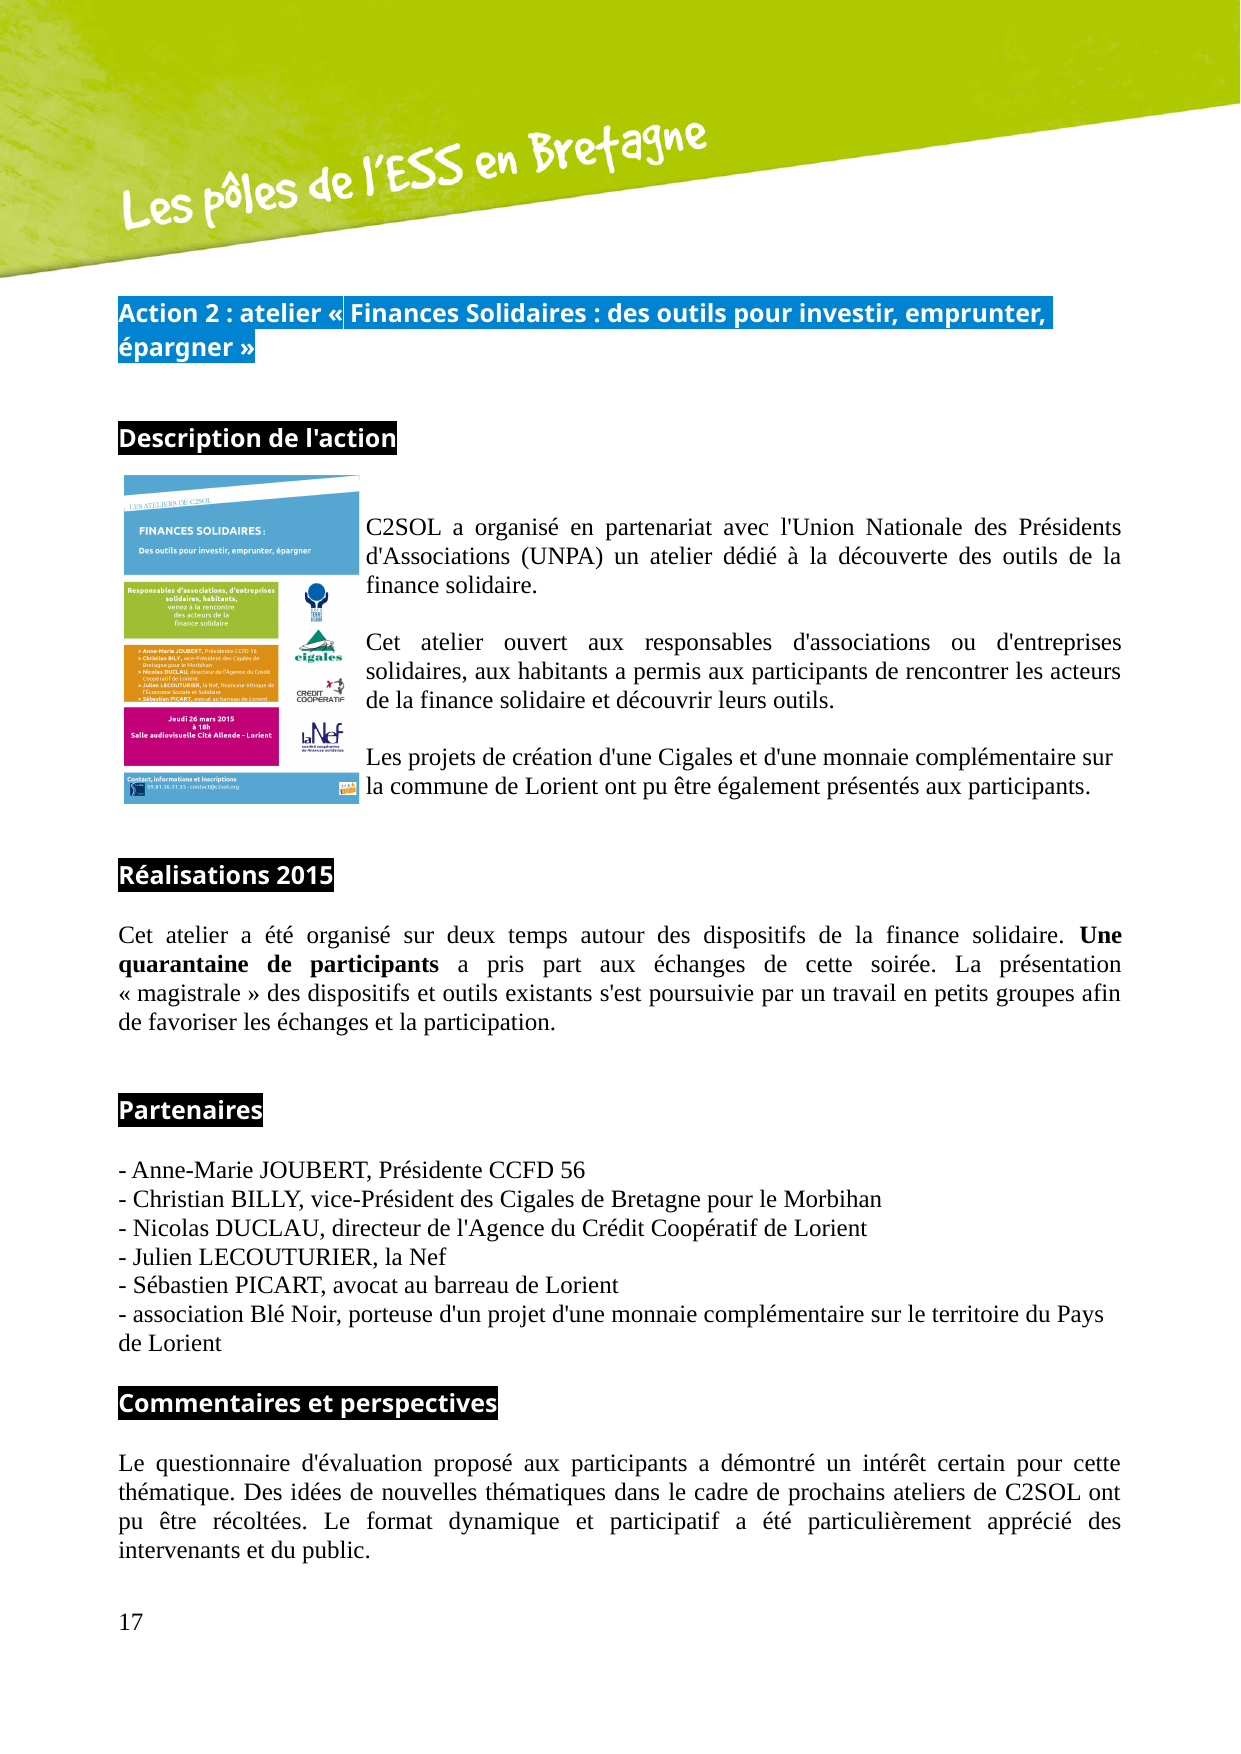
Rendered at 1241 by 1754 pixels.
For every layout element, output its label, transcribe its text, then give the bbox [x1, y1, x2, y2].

text Les projets de création d'une Cigales et d'une monnaie complémentaire sur la commune de Lorient ont pu être également présentés aux participants. [360, 742, 1122, 800]
text Le questionnaire d'évaluation proposé aux participants a démontré un intérêt certain pour cette thématique. Des idées de nouvelles thématiques dans le cadre de prochains ateliers de C2SOL ont pu être récoltées. Le format dynamique et participatif a été particulièrement apprécié des intervenants et du public. [118, 1448, 1122, 1563]
text Action 2 : atelier « Finances Solidaires : des outils pour investir, emprunter, épargner » [118, 296, 1122, 363]
text Commentaires et perspectives [118, 1386, 1122, 1420]
text Cet atelier ouvert aux responsables d'associations ou d'entreprises solidaires, aux habitants a permis aux participants de rencontrer les acteurs de la finance solidaire et découvrir leurs outils. [360, 627, 1122, 714]
text - Julien LECOUTURIER, la Nef [118, 1242, 1122, 1271]
text Cet atelier a été organisé sur deux temps autour des dispositifs de la finance solidaire. Une quarantaine de participants a pris part aux échanges de cette soirée. La présentation « magistrale » des dispositifs et outils existants s'est poursuivie par un travail en petits groupes afin de favoriser les échanges et la participation. [118, 920, 1122, 1035]
text Réalisations 2015 [118, 857, 1122, 892]
text - association Blé Noir, porteuse d'un projet d'une monnaie complémentaire sur le territoire du Pays de Lorient [118, 1299, 1122, 1357]
text - Sébastien PICART, avocat au barreau de Lorient [118, 1271, 1122, 1299]
text C2SOL a organisé en partenariat avec l'Union Nationale des Présidents d'Associations (UNPA) un atelier dédié à la découverte des outils de la finance solidaire. [360, 512, 1122, 599]
text Partenaires [118, 1093, 1122, 1127]
text - Anne-Marie JOUBERT, Présidente CCFD 56 [118, 1156, 1122, 1184]
text Description de l'action [118, 421, 1122, 455]
text - Nicolas DUCLAU, directeur de l'Agence du Crédit Coopératif de Lorient [118, 1213, 1122, 1242]
picture [123, 475, 360, 804]
text - Christian BILLY, vice-Président des Cigales de Bretagne pour le Morbihan [118, 1184, 1122, 1213]
picture [0, 0, 1241, 296]
